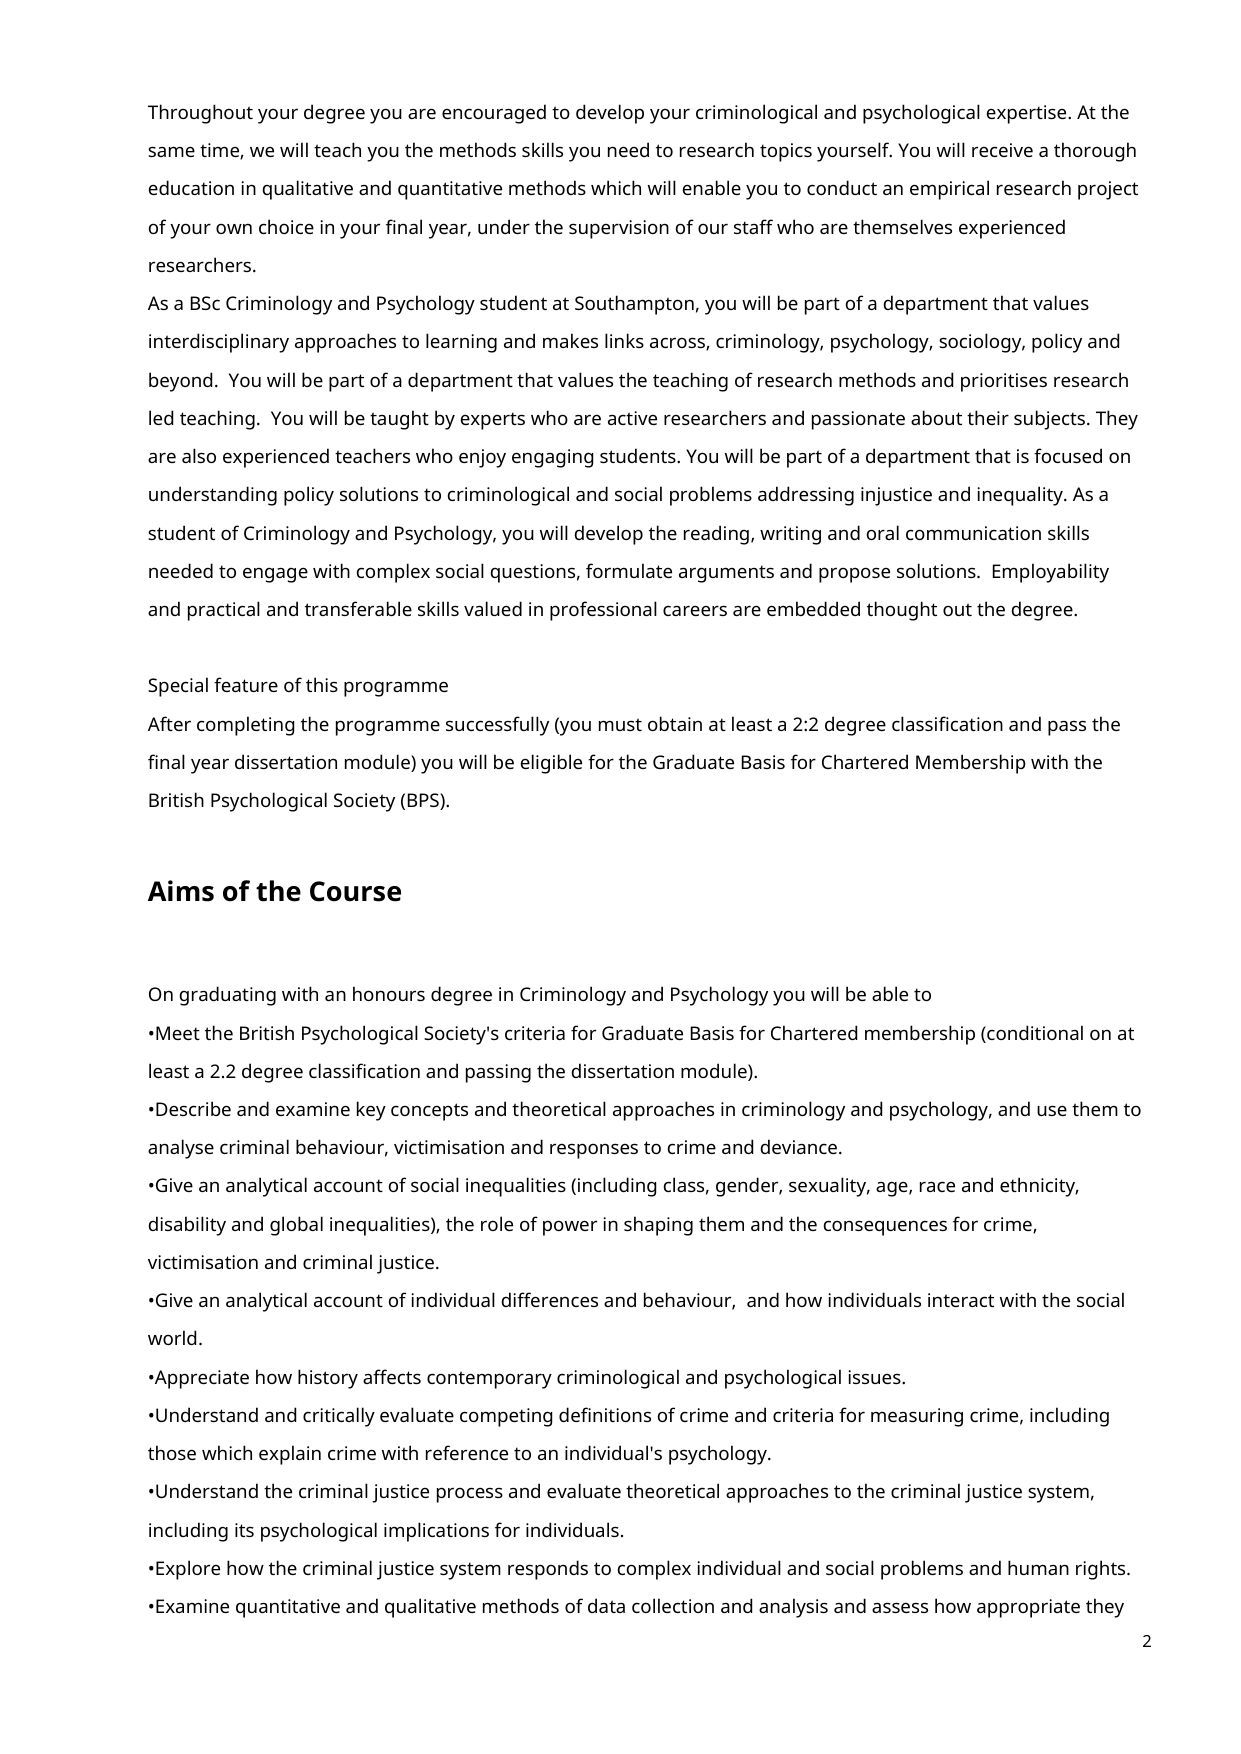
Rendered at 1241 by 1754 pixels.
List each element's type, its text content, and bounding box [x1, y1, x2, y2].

subtitle Aims of the Course [148, 872, 1152, 909]
text Throughout your degree you are encouraged to develop your criminological and psychological expertise. At the same time, we will teach you the methods skills you need to research topics yourself. You will receive a thorough education in qualitative and quantitative methods which will enable you to conduct an empirical research project of your own choice in your final year, under the supervision of our staff who are themselves experienced researchers. As a BSc Criminology and Psychology student at Southampton, you will be part of a department that values interdisciplinary approaches to learning and makes links across, criminology, psychology, sociology, policy and beyond. You will be part of a department that values the teaching of research methods and prioritises research led teaching. You will be taught by experts who are active researchers and passionate about their subjects. They are also experienced teachers who enjoy engaging students. You will be part of a department that is focused on understanding policy solutions to criminological and social problems addressing injustice and inequality. As a student of Criminology and Psychology, you will develop the reading, writing and oral communication skills needed to engage with complex social questions, formulate arguments and propose solutions. Employability and practical and transferable skills valued in professional careers are embedded thought out the degree. Special feature of this programme After completing the programme successfully (you must obtain at least a 2:2 degree classification and pass the final year dissertation module) you will be eligible for the Graduate Basis for Chartered Membership with the British Psychological Society (BPS). [148, 99, 1145, 813]
text On graduating with an honours degree in Criminology and Psychology you will be able to •Meet the British Psychological Society's criteria for Graduate Basis for Chartered membership (conditional on at least a 2.2 degree classification and passing the dissertation module). •Describe and examine key concepts and theoretical approaches in criminology and psychology, and use them to analyse criminal behaviour, victimisation and responses to crime and deviance. •Give an analytical account of social inequalities (including class, gender, sexuality, age, race and ethnicity, disability and global inequalities), the role of power in shaping them and the consequences for crime, victimisation and criminal justice. •Give an analytical account of individual differences and behaviour, and how individuals interact with the social world. •Appreciate how history affects contemporary criminological and psychological issues. •Understand and critically evaluate competing definitions of crime and criteria for measuring crime, including those which explain crime with reference to an individual's psychology. •Understand the criminal justice process and evaluate theoretical approaches to the criminal justice system, including its psychological implications for individuals. •Explore how the criminal justice system responds to complex individual and social problems and human rights. •Examine quantitative and qualitative methods of data collection and analysis and assess how appropriate they [148, 982, 1152, 1619]
